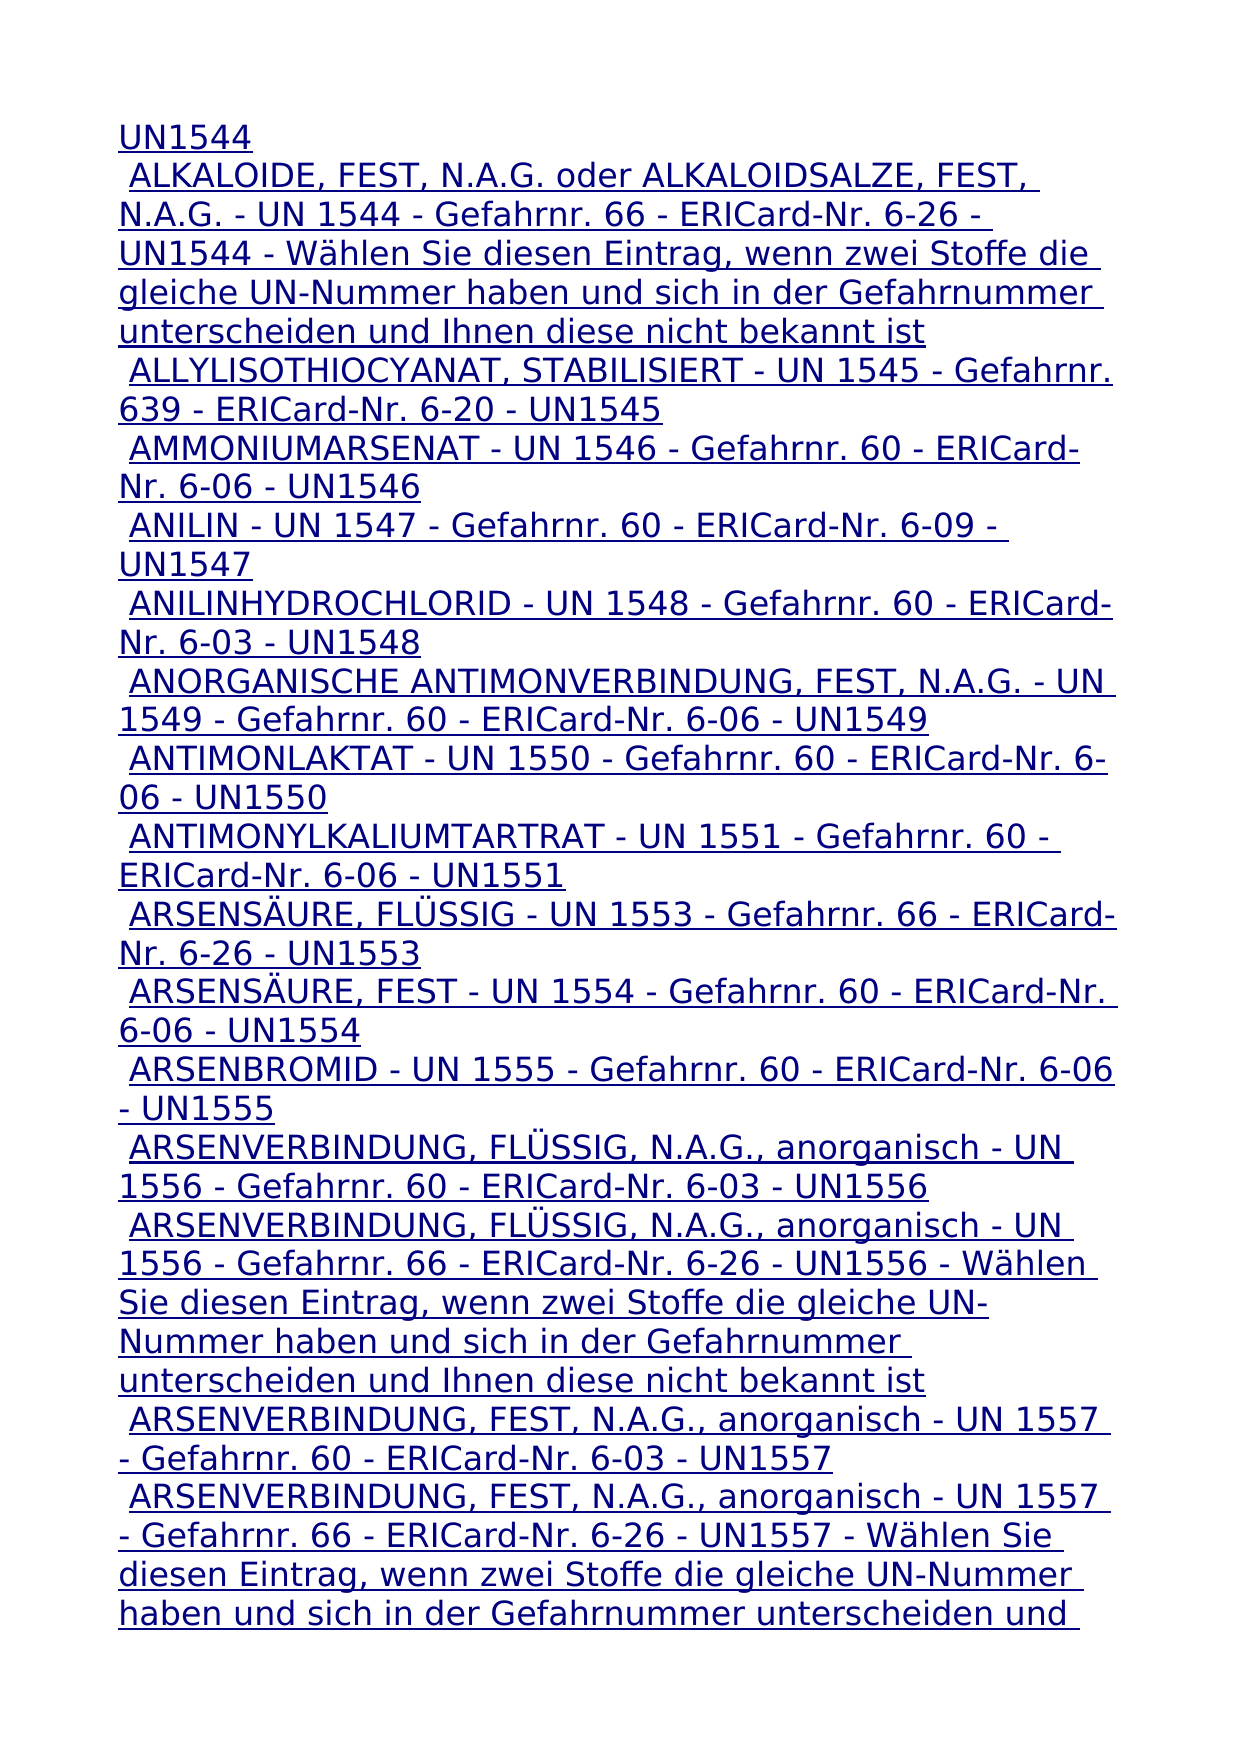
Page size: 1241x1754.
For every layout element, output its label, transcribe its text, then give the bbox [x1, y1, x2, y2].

text - UN1544 ALKALOIDE, FEST, N.A.G. oder ALKALOIDSALZE, FEST, N.A.G. - UN 1544 - Gefahrnr. 66 - ERICard-Nr. 6-26 - UN1544 - Wählen Sie diesen Eintrag, wenn zwei Stoffe die gleiche UN-Nummer haben und sich in der Gefahrnummer unterscheiden und Ihnen diese nicht bekannt ist ALLYLISOTHIOCYANAT, STABILISIERT - UN 1545 - Gefahrnr. 639 - ERICard-Nr. 6-20 - UN1545 AMMONIUMARSENAT - UN 1546 - Gefahrnr. 60 - ERICard-Nr. 6-06 - UN1546 ANILIN - UN 1547 - Gefahrnr. 60 - ERICard-Nr. 6-09 - UN1547 ANILINHYDROCHLORID - UN 1548 - Gefahrnr. 60 - ERICard-Nr. 6-03 - UN1548 ANORGANISCHE ANTIMONVERBINDUNG, FEST, N.A.G. - UN 1549 - Gefahrnr. 60 - ERICard-Nr. 6-06 - UN1549 ANTIMONLAKTAT - UN 1550 - Gefahrnr. 60 - ERICard-Nr. 6-06 - UN1550 ANTIMONYLKALIUMTARTRAT - UN 1551 - Gefahrnr. 60 - ERICard-Nr. 6-06 - UN1551 ARSENSÄURE, FLÜSSIG - UN 1553 - Gefahrnr. 66 - ERICard-Nr. 6-26 - UN1553 ARSENSÄURE, FEST - UN 1554 - Gefahrnr. 60 - ERICard-Nr. 6-06 - UN1554 ARSENBROMID - UN 1555 - Gefahrnr. 60 - ERICard-Nr. 6-06 - UN1555 ARSENVERBINDUNG, FLÜSSIG, N.A.G., anorganisch - UN 1556 - Gefahrnr. 60 - ERICard-Nr. 6-03 - UN1556 ARSENVERBINDUNG, FLÜSSIG, N.A.G., anorganisch - UN 1556 - Gefahrnr. 66 - ERICard-Nr. 6-26 - UN1556 - Wählen Sie diesen Eintrag, wenn zwei Stoffe die gleiche UN-Nummer haben und sich in der Gefahrnummer unterscheiden und Ihnen diese nicht bekannt ist ARSENVERBINDUNG, FEST, N.A.G., anorganisch - UN 1557 - Gefahrnr. 60 - ERICard-Nr. 6-03 - UN1557 ARSENVERBINDUNG, FEST, N.A.G., anorganisch - UN 1557 - Gefahrnr. 66 - ERICard-Nr. 6-26 - UN1557 - Wählen Sie diesen Eintrag, wenn zwei Stoffe die gleiche UN-Nummer haben und sich in der Gefahrnummer unterscheiden und [118, 118, 1122, 1633]
